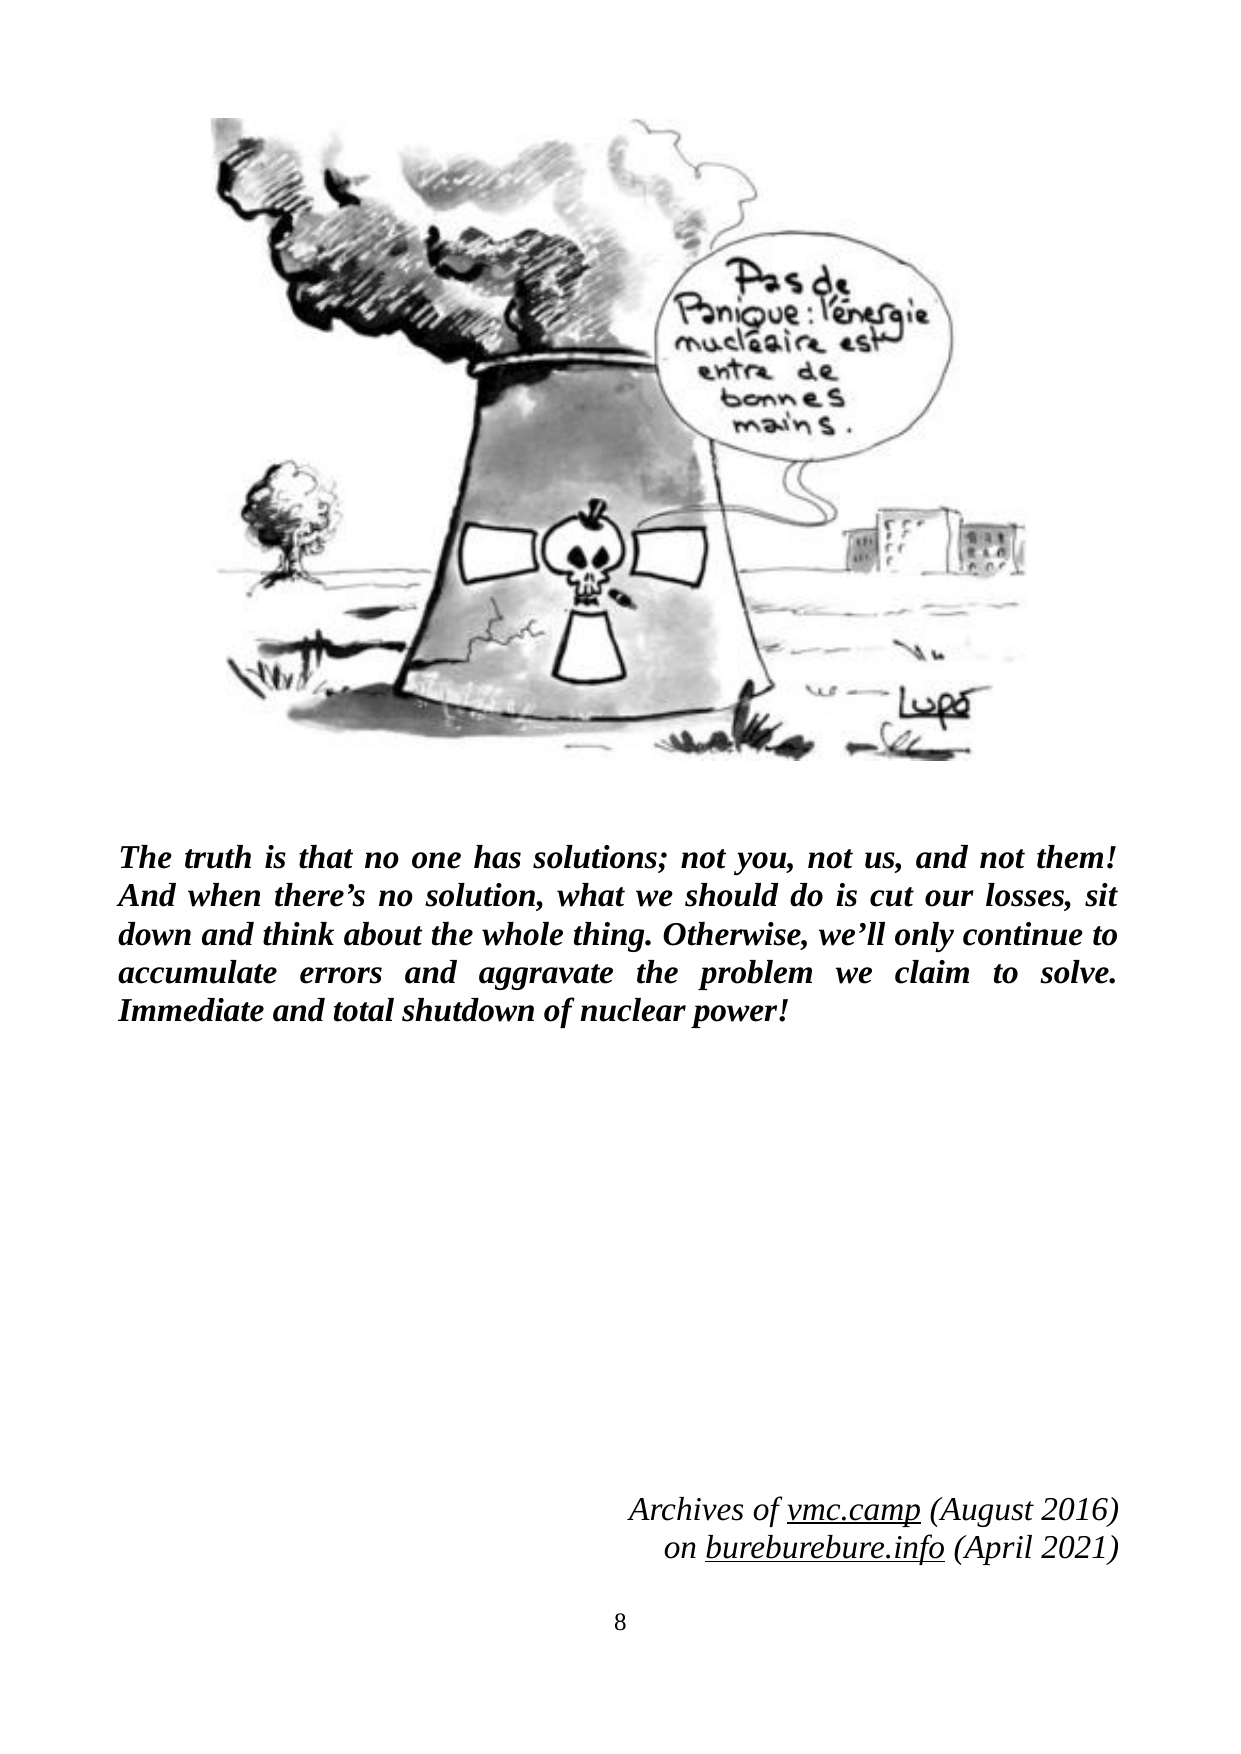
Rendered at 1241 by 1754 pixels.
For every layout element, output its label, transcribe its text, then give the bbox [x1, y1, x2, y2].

text Archives of vmc.camp (August 2016) [118, 1489, 1122, 1527]
text on bureburebure.info (April 2021) [118, 1527, 1122, 1566]
text The truth is that no one has solutions; not you, not us, and not them! And when there’s no solution, what we should do is cut our losses, sit down and think about the whole thing. Otherwise, we’ll only continue to accumulate errors and aggravate the problem we claim to solve. Immediate and total shutdown of nuclear power! [118, 837, 1122, 1029]
picture [210, 118, 1030, 761]
